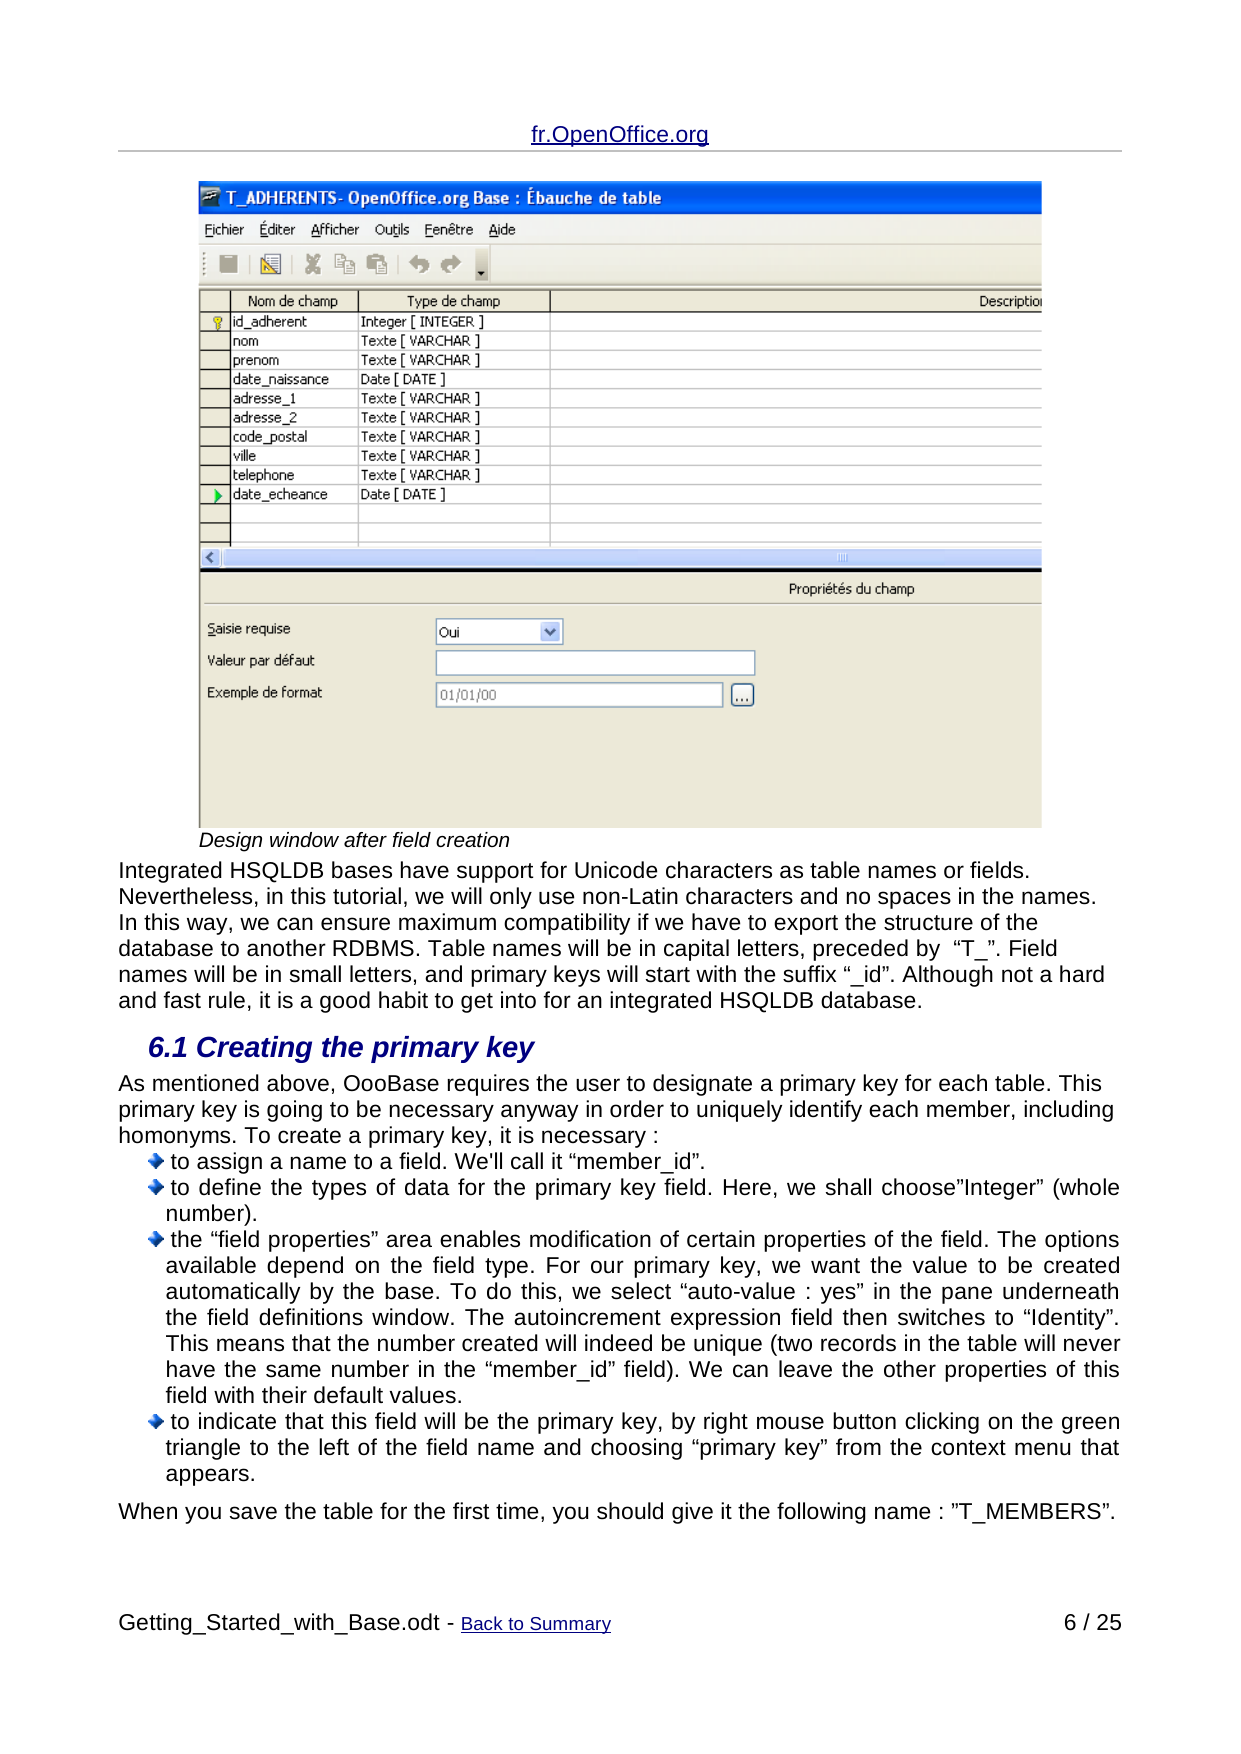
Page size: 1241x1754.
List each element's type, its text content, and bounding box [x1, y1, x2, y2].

list to indicate that this field will be the primary key, by right mouse button clicking on the green triangle to the left of the field name and choosing “primary key” from the context menu that appears. [148, 1408, 1122, 1487]
text Design window after field creation [198, 828, 1042, 852]
text Integrated HSQLDB bases have support for Unicode characters as table names or fields. Nevertheless, in this tutorial, we will only use non-Latin characters and no spaces in the names. In this way, we can ensure maximum compatibility if we have to export the structure of the database to another RDBMS. Table names will be in capital letters, preceded by “T_”. Field names will be in small letters, and primary keys will start with the suffix “_id”. Although not a hard and fast rule, it is a good habit to get into for an integrated HSQLDB database. [118, 182, 1122, 1014]
picture [198, 181, 1042, 828]
subtitle Creating the primary key [148, 1031, 1122, 1064]
text When you save the table for the first time, you should give it the following name : ”T_MEMBERS”. [118, 1498, 1122, 1524]
picture [148, 1179, 164, 1195]
picture [148, 1153, 164, 1169]
text As mentioned above, OooBase requires the user to designate a primary key for each table. This primary key is going to be necessary anyway in order to uniquely identify each member, including homonyms. To create a primary key, it is necessary : [118, 1070, 1122, 1148]
list to define the types of data for the primary key field. Here, we shall choose”Integer” (whole number). [148, 1174, 1122, 1226]
picture [148, 1414, 164, 1429]
list the “field properties” area enables modification of certain properties of the field. The options available depend on the field type. For our primary key, we want the value to be created automatically by the base. To do this, we select “auto-value : yes” in the pane underneath the field definitions window. The autoincrement expression field then switches to “Identity”. This means that the number created will indeed be unique (two records in the table will never have the same number in the “member_id” field). We can leave the other properties of this field with their default values. [148, 1226, 1122, 1408]
picture [148, 1231, 164, 1247]
list to assign a name to a field. We'll call it “member_id”. [148, 1148, 1122, 1174]
